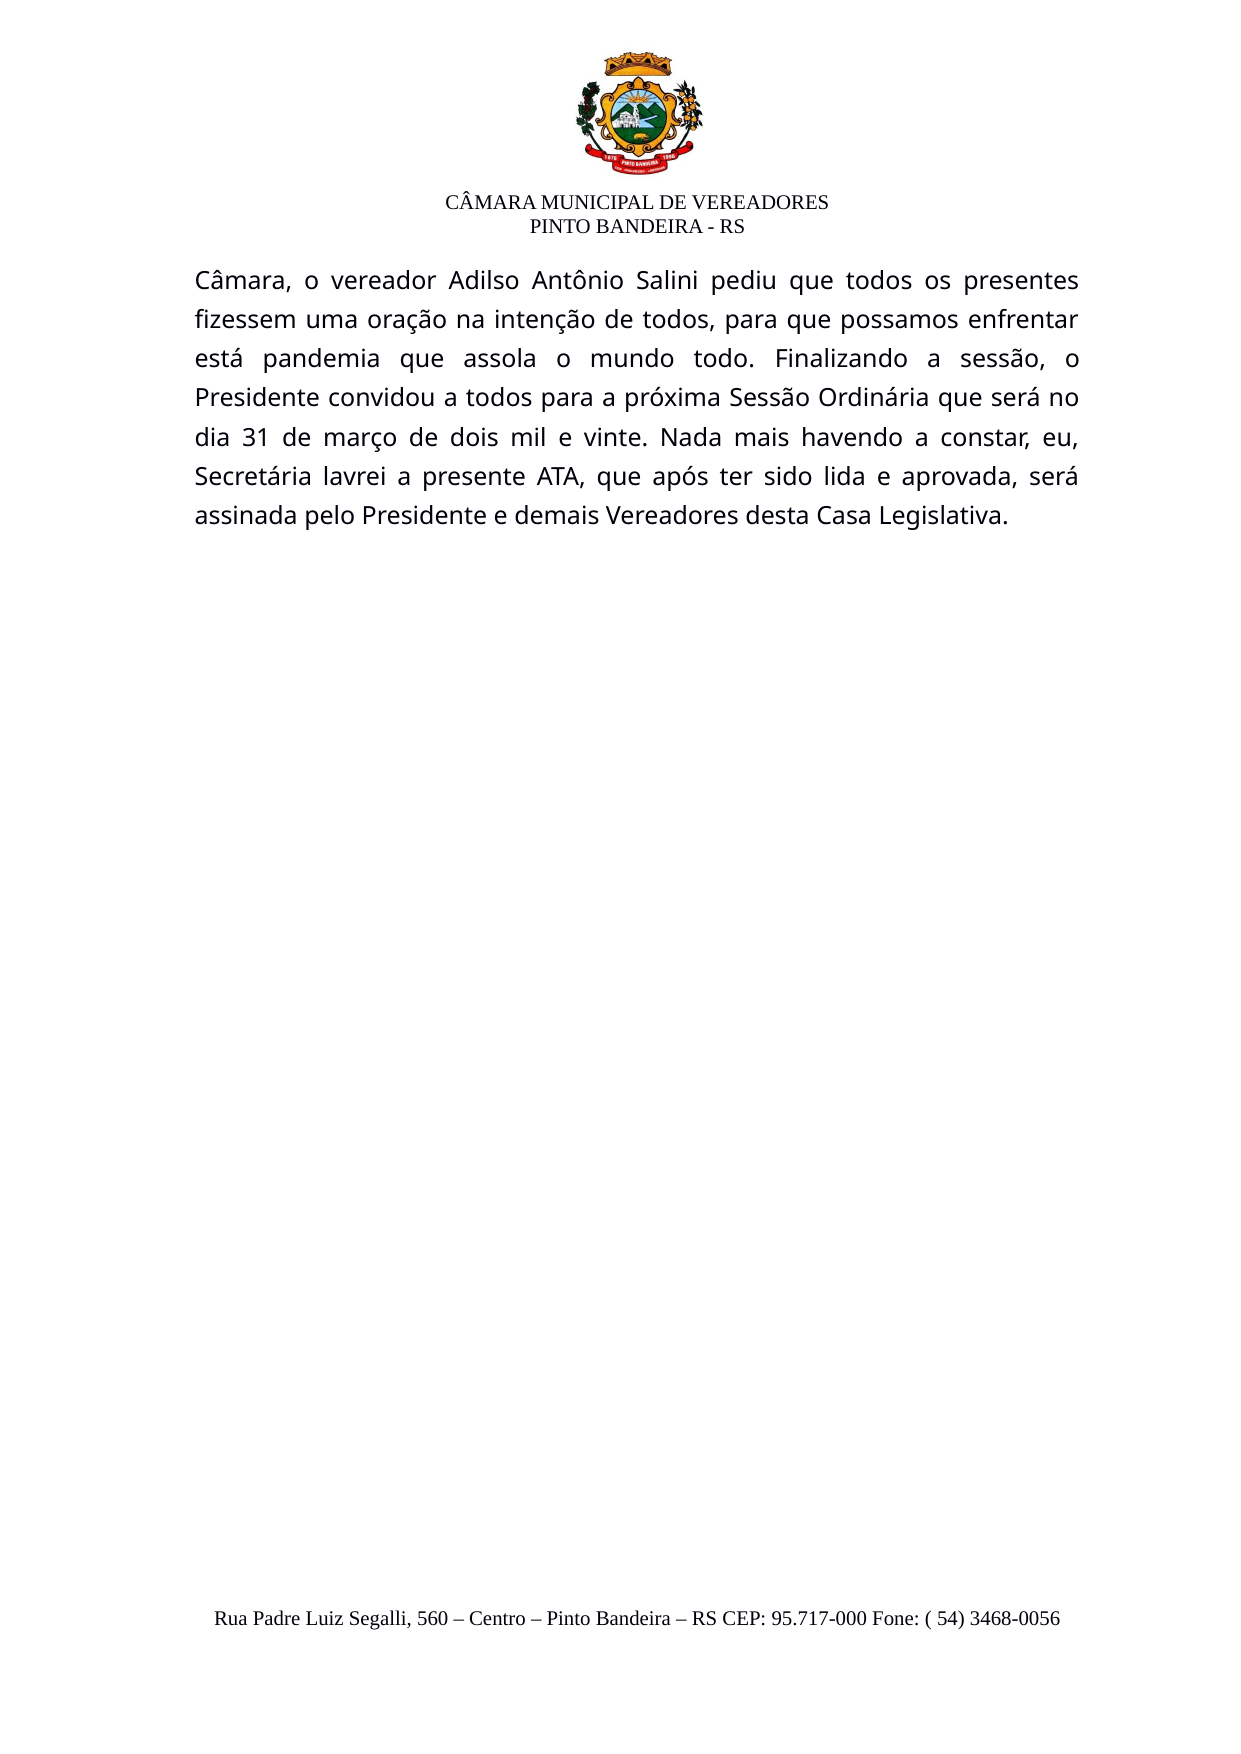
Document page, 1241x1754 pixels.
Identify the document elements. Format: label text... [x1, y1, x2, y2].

text Câmara, o vereador Adilso Antônio Salini pediu que todos os presentes fizessem uma oração na intenção de todos, para que possamos enfrentar está pandemia que assola o mundo todo. Finalizando a sessão, o Presidente convidou a todos para a próxima Sessão Ordinária que será no dia 31 de março de dois mil e vinte. Nada mais havendo a constar, eu, Secretária lavrei a presente ATA, que após ter sido lida e aprovada, será assinada pelo Presidente e demais Vereadores desta Casa Legislativa. [194, 262, 1080, 532]
picture [574, 47, 706, 179]
